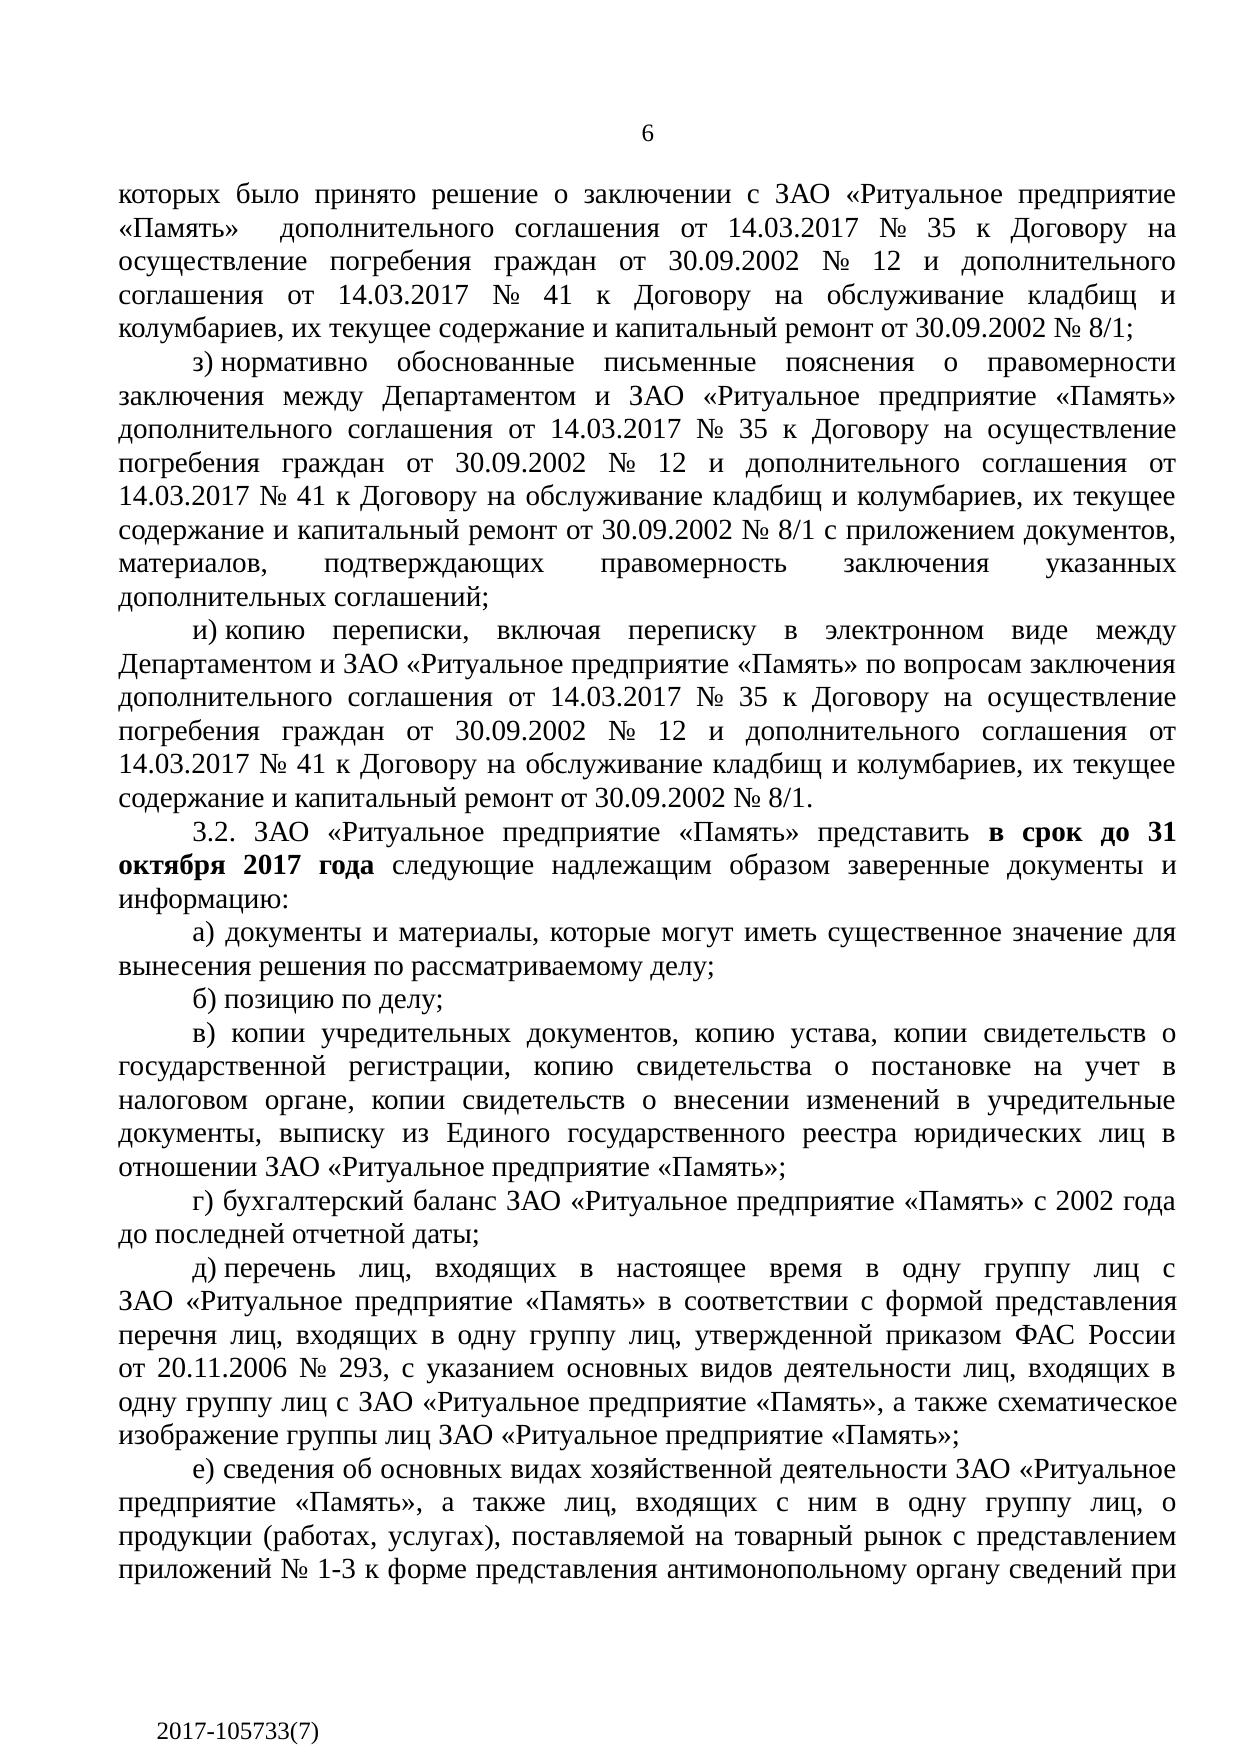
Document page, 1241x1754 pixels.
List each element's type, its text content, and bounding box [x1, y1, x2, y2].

text д) перечень лиц, входящих в настоящее время в одну группу лиц с ЗАО «Ритуальное предприятие «Память» в соответствии с формой представления перечня лиц, входящих в одну группу лиц, утвержденной приказом ФАС России от 20.11.2006 № 293, с указанием основных видов деятельности лиц, входящих в одну группу лиц с ЗАО «Ритуальное предприятие «Память», а также схематическое изображение группы лиц ЗАО «Ритуальное предприятие «Память»; [118, 1250, 1177, 1451]
text в) копии учредительных документов, копию устава, копии свидетельств о государственной регистрации, копию свидетельства о постановке на учет в налоговом органе, копии свидетельств о внесении изменений в учредительные документы, выписку из Единого государственного реестра юридических лиц в отношении ЗАО «Ритуальное предприятие «Память»; [118, 1015, 1177, 1183]
text а) документы и материалы, которые могут иметь существенное значение для вынесения решения по рассматриваемому делу; [118, 914, 1177, 981]
text и) копию переписки, включая переписку в электронном виде между Департаментом и ЗАО «Ритуальное предприятие «Память» по вопросам заключения дополнительного соглашения от 14.03.2017 № 35 к Договору на осуществление погребения граждан от 30.09.2002 № 12 и дополнительного соглашения от 14.03.2017 № 41 к Договору на обслуживание кладбищ и колумбариев, их текущее содержание и капитальный ремонт от 30.09.2002 № 8/1. [118, 612, 1177, 814]
text е) сведения об основных видах хозяйственной деятельности ЗАО «Ритуальное предприятие «Память», а также лиц, входящих с ним в одну группу лиц, о продукции (работах, услугах), поставляемой на товарный рынок с представлением приложений № 1-3 к форме представления антимонопольному органу сведений при [118, 1451, 1177, 1585]
text б) позицию по делу; [118, 981, 1177, 1015]
text з) нормативно обоснованные письменные пояснения о правомерности заключения между Департаментом и ЗАО «Ритуальное предприятие «Память» дополнительного соглашения от 14.03.2017 № 35 к Договору на осуществление погребения граждан от 30.09.2002 № 12 и дополнительного соглашения от 14.03.2017 № 41 к Договору на обслуживание кладбищ и колумбариев, их текущее содержание и капитальный ремонт от 30.09.2002 № 8/1 с приложением документов, материалов, подтверждающих правомерность заключения указанных дополнительных соглашений; [118, 344, 1177, 612]
text которых было принято решение о заключении с ЗАО «Ритуальное предприятие «Память» дополнительного соглашения от 14.03.2017 № 35 к Договору на осуществление погребения граждан от 30.09.2002 № 12 и дополнительного соглашения от 14.03.2017 № 41 к Договору на обслуживание кладбищ и колумбариев, их текущее содержание и капитальный ремонт от 30.09.2002 № 8/1; [118, 176, 1177, 344]
text 3.2. ЗАО «Ритуальное предприятие «Память» представить в срок до 31 октября 2017 года следующие надлежащим образом заверенные документы и информацию: [118, 814, 1177, 914]
text г) бухгалтерский баланс ЗАО «Ритуальное предприятие «Память» с 2002 года до последней отчетной даты; [118, 1183, 1177, 1250]
